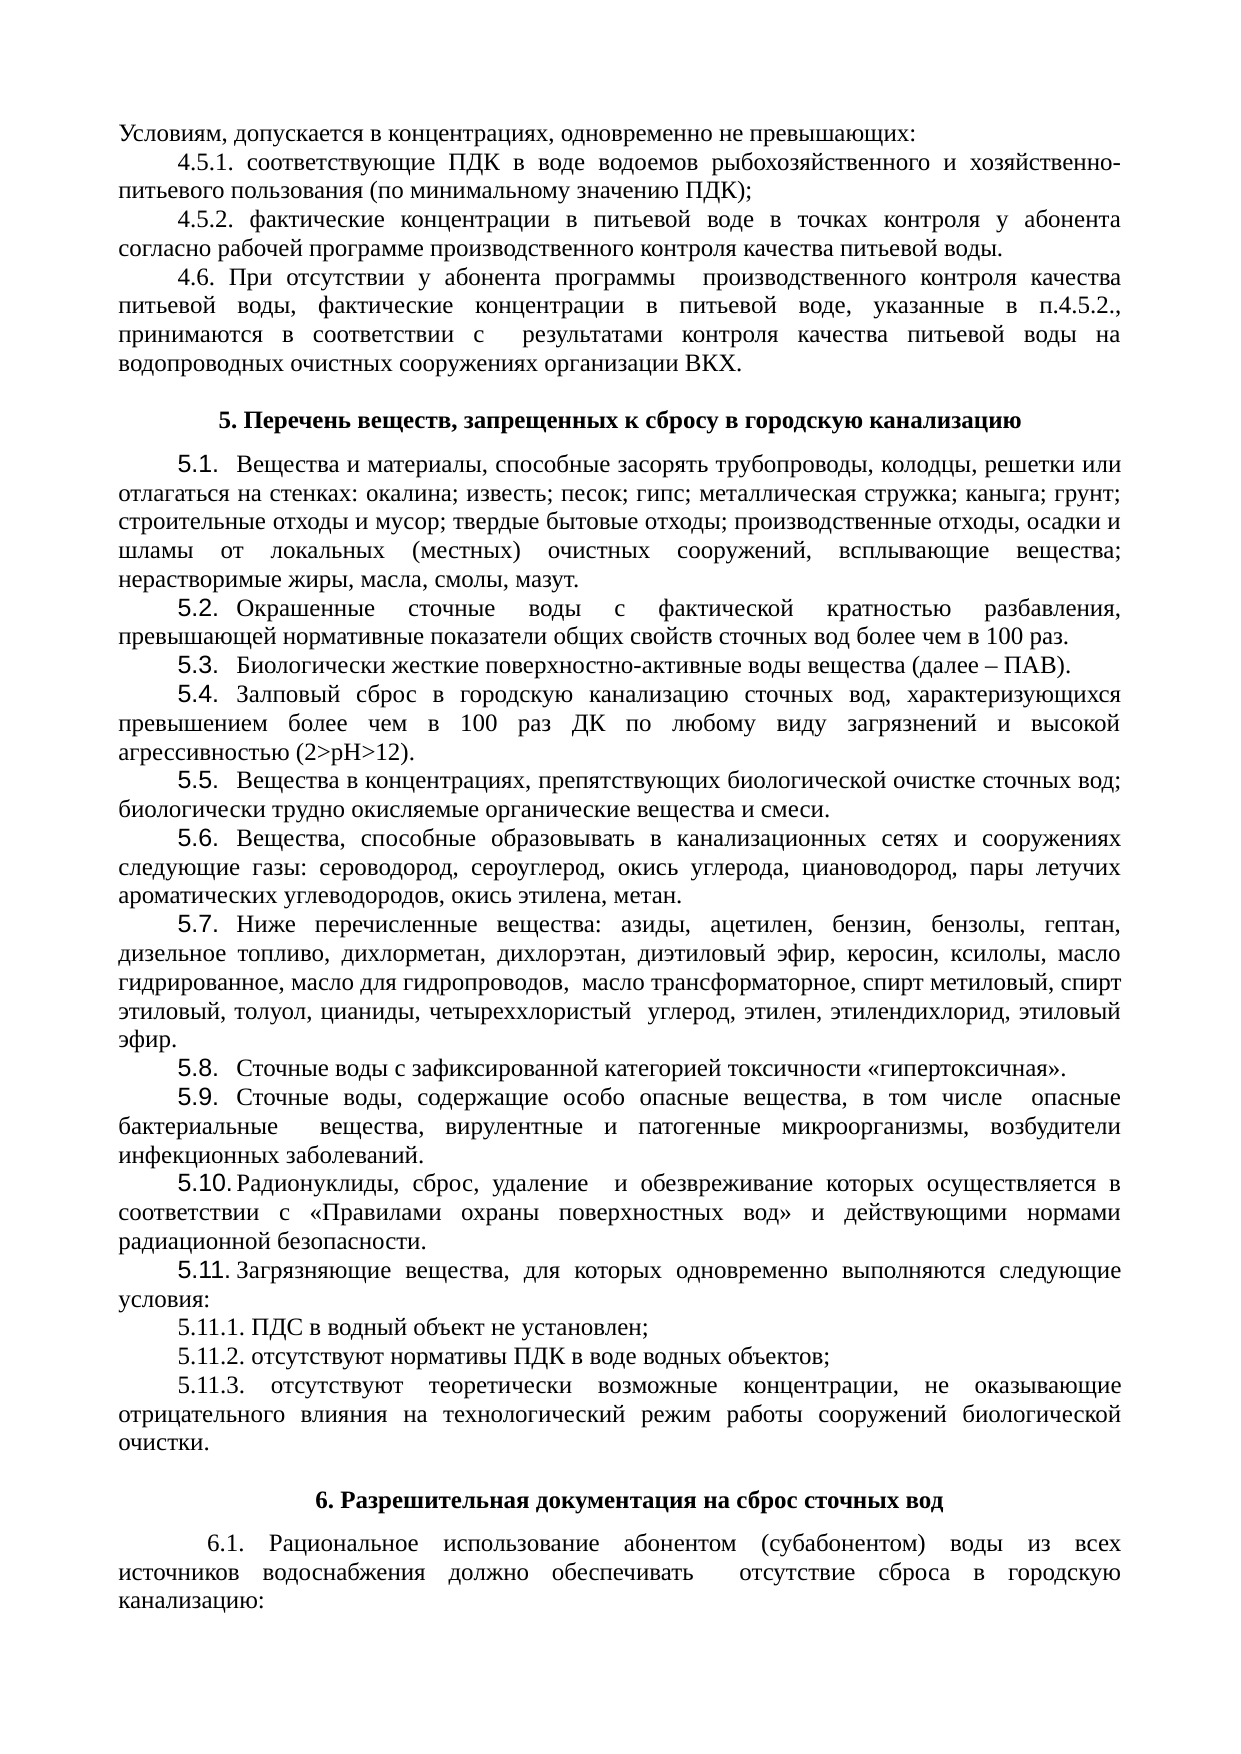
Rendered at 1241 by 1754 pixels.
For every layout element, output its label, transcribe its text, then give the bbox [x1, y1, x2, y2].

list Радионуклиды, сброс, удаление и обезвреживание которых осуществляется в соответствии с «Правилами охраны поверхностных вод» и действующими нормами радиационной безопасности. [118, 1168, 1122, 1255]
list Биологически жесткие поверхностно-активные воды вещества (далее – ПАВ). [118, 650, 1122, 679]
list Сточные воды, содержащие особо опасные вещества, в том числе опасные бактериальные вещества, вирулентные и патогенные микроорганизмы, возбудители инфекционных заболеваний. [118, 1082, 1122, 1168]
list Вещества, способные образовывать в канализационных сетях и сооружениях следующие газы: сероводород, сероуглерод, окись углерода, циановодород, пары летучих ароматических углеводородов, окись этилена, метан. [118, 823, 1122, 909]
text 4.5.1. соответствующие ПДК в воде водоемов рыбохозяйственного и хозяйственно-питьевого пользования (по минимальному значению ПДК); [118, 147, 1122, 204]
list Залповый сброс в городскую канализацию сточных вод, характеризующихся превышением более чем в 100 раз ДК по любому виду загрязнений и высокой агрессивностью (2>рН>12). [118, 679, 1122, 765]
text 4.5.2. фактические концентрации в питьевой воде в точках контроля у абонента согласно рабочей программе производственного контроля качества питьевой воды. [118, 204, 1122, 262]
text 5.11.2. отсутствуют нормативы ПДК в воде водных объектов; [118, 1341, 1122, 1370]
list Вещества и материалы, способные засорять трубопроводы, колодцы, решетки или отлагаться на стенках: окалина; известь; песок; гипс; металлическая стружка; каныга; грунт; строительные отходы и мусор; твердые бытовые отходы; производственные отходы, осадки и шламы от локальных (местных) очистных сооружений, всплывающие вещества; нерастворимые жиры, масла, смолы, мазут. [118, 449, 1122, 593]
list Ниже перечисленные вещества: азиды, ацетилен, бензин, бензолы, гептан, дизельное топливо, дихлорметан, дихлорэтан, диэтиловый эфир, керосин, ксилолы, масло гидрированное, масло для гидропроводов, масло трансформаторное, спирт метиловый, спирт этиловый, толуол, цианиды, четыреххлористый углерод, этилен, этилендихлорид, этиловый эфир. [118, 909, 1122, 1053]
text 6.1. Рациональное использование абонентом (субабонентом) воды из всех источников водоснабжения должно обеспечивать отсутствие сброса в городскую канализацию: [118, 1528, 1122, 1614]
text 5.11.1. ПДС в водный объект не установлен; [118, 1312, 1122, 1341]
list Окрашенные сточные воды с фактической кратностью разбавления, превышающей нормативные показатели общих свойств сточных вод более чем в 100 раз. [118, 593, 1122, 650]
list Сточные воды с зафиксированной категорией токсичности «гипертоксичная». [118, 1053, 1122, 1082]
list Вещества в концентрациях, препятствующих биологической очистке сточных вод; биологически трудно окисляемые органические вещества и смеси. [118, 765, 1122, 823]
text Условиям, допускается в концентрациях, одновременно не превышающих: [118, 118, 1122, 147]
text 5. Перечень веществ, запрещенных к сбросу в городскую канализацию [118, 406, 1122, 434]
list Загрязняющие вещества, для которых одновременно выполняются следующие условия: [118, 1255, 1122, 1312]
text 4.6. При отсутствии у абонента программы производственного контроля качества питьевой воды, фактические концентрации в питьевой воде, указанные в п.4.5.2., принимаются в соответствии с результатами контроля качества питьевой воды на водопроводных очистных сооружениях организации ВКХ. [118, 262, 1122, 377]
text 5.11.3. отсутствуют теоретически возможные концентрации, не оказывающие отрицательного влияния на технологический режим работы сооружений биологической очистки. [118, 1370, 1122, 1456]
text 6. Разрешительная документация на сброс сточных вод [137, 1485, 1122, 1514]
